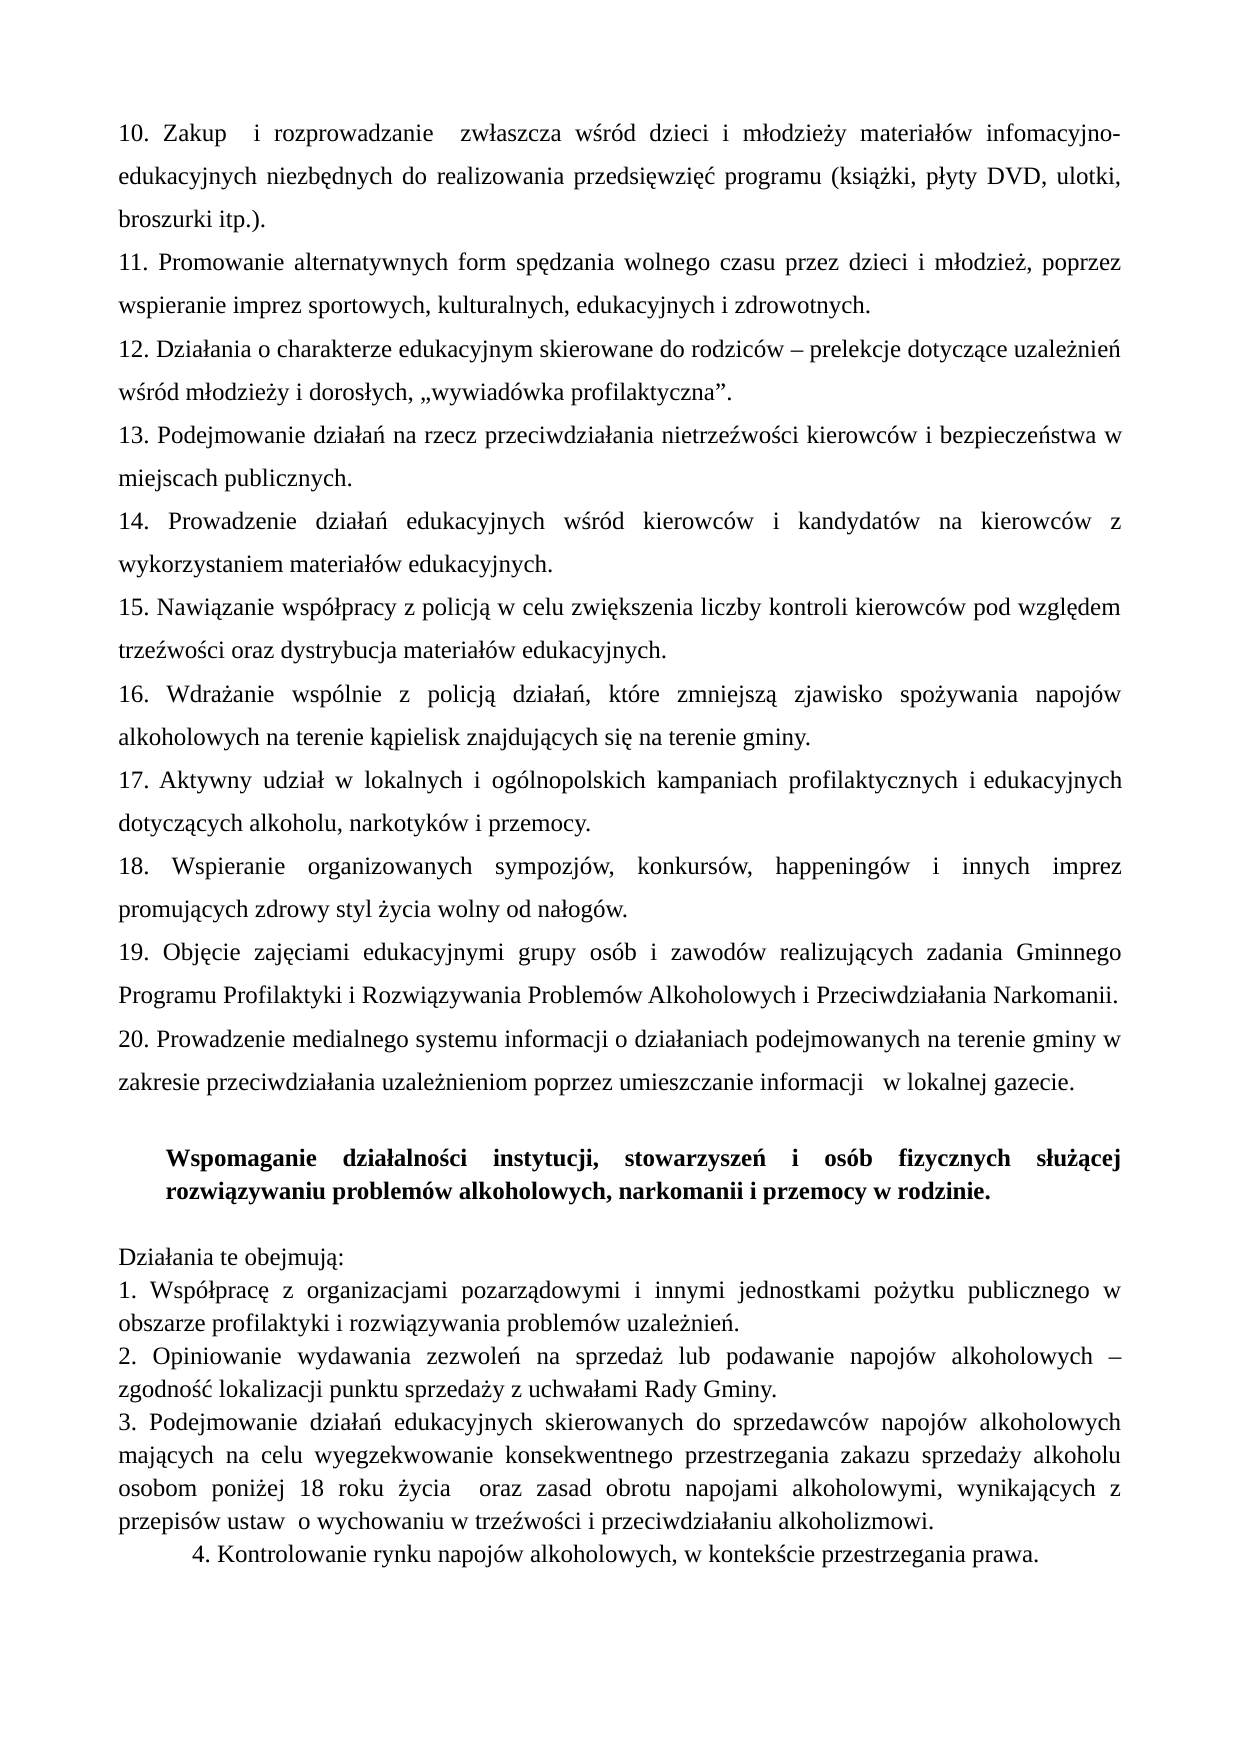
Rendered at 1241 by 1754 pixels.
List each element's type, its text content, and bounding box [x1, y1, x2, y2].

text 12. Działania o charakterze edukacyjnym skierowane do rodziców – prelekcje dotyczące uzależnień wśród młodzieży i dorosłych, „wywiadówka profilaktyczna”. [118, 334, 1122, 406]
text 16. Wdrażanie wspólnie z policją działań, które zmniejszą zjawisko spożywania napojów alkoholowych na terenie kąpielisk znajdujących się na terenie gminy. [118, 679, 1122, 751]
list 18. Wspieranie organizowanych sympozjów, konkursów, happeningów i innych imprez promujących zdrowy styl życia wolny od nałogów. [118, 851, 1122, 923]
text 1. Współpracę z organizacjami pozarządowymi i innymi jednostkami pożytku publicznego w obszarze profilaktyki i rozwiązywania problemów uzależnień. [118, 1275, 1122, 1337]
list 17. Aktywny udział w lokalnych i ogólnopolskich kampaniach profilaktycznych i edukacyjnych dotyczących alkoholu, narkotyków i przemocy. [118, 765, 1122, 837]
text Wspomaganie działalności instytucji, stowarzyszeń i osób fizycznych służącej rozwiązywaniu problemów alkoholowych, narkomanii i przemocy w rodzinie. [165, 1143, 1122, 1205]
list 2. Opiniowanie wydawania zezwoleń na sprzedaż lub podawanie napojów alkoholowych – zgodność lokalizacji punktu sprzedaży z uchwałami Rady Gminy. [118, 1341, 1122, 1403]
list 4. Kontrolowanie rynku napojów alkoholowych, w kontekście przestrzegania prawa. [118, 1539, 1122, 1568]
list 13. Podejmowanie działań na rzecz przeciwdziałania nietrzeźwości kierowców i bezpieczeństwa w miejscach publicznych. [118, 420, 1122, 492]
text 15. Nawiązanie współpracy z policją w celu zwiększenia liczby kontroli kierowców pod względem trzeźwości oraz dystrybucja materiałów edukacyjnych. [118, 592, 1122, 664]
list 19. Objęcie zajęciami edukacyjnymi grupy osób i zawodów realizujących zadania Gminnego Programu Profilaktyki i Rozwiązywania Problemów Alkoholowych i Przeciwdziałania Narkomanii. [118, 937, 1122, 1009]
text 11. Promowanie alternatywnych form spędzania wolnego czasu przez dzieci i młodzież, poprzez wspieranie imprez sportowych, kulturalnych, edukacyjnych i zdrowotnych. [118, 247, 1122, 319]
text 14. Prowadzenie działań edukacyjnych wśród kierowców i kandydatów na kierowców z wykorzystaniem materiałów edukacyjnych. [118, 506, 1122, 578]
list 3. Podejmowanie działań edukacyjnych skierowanych do sprzedawców napojów alkoholowych mających na celu wyegzekwowanie konsekwentnego przestrzegania zakazu sprzedaży alkoholu osobom poniżej 18 roku życia oraz zasad obrotu napojami alkoholowymi, wynikających z przepisów ustaw o wychowaniu w trzeźwości i przeciwdziałaniu alkoholizmowi. [118, 1407, 1122, 1535]
text 10. Zakup i rozprowadzanie zwłaszcza wśród dzieci i młodzieży materiałów infomacyjno-edukacyjnych niezbędnych do realizowania przedsięwzięć programu (książki, płyty DVD, ulotki, broszurki itp.). [118, 118, 1122, 233]
list 20. Prowadzenie medialnego systemu informacji o działaniach podejmowanych na terenie gminy w zakresie przeciwdziałania uzależnieniom poprzez umieszczanie informacji w lokalnej gazecie. [118, 1024, 1122, 1096]
text Działania te obejmują: [118, 1242, 1122, 1271]
